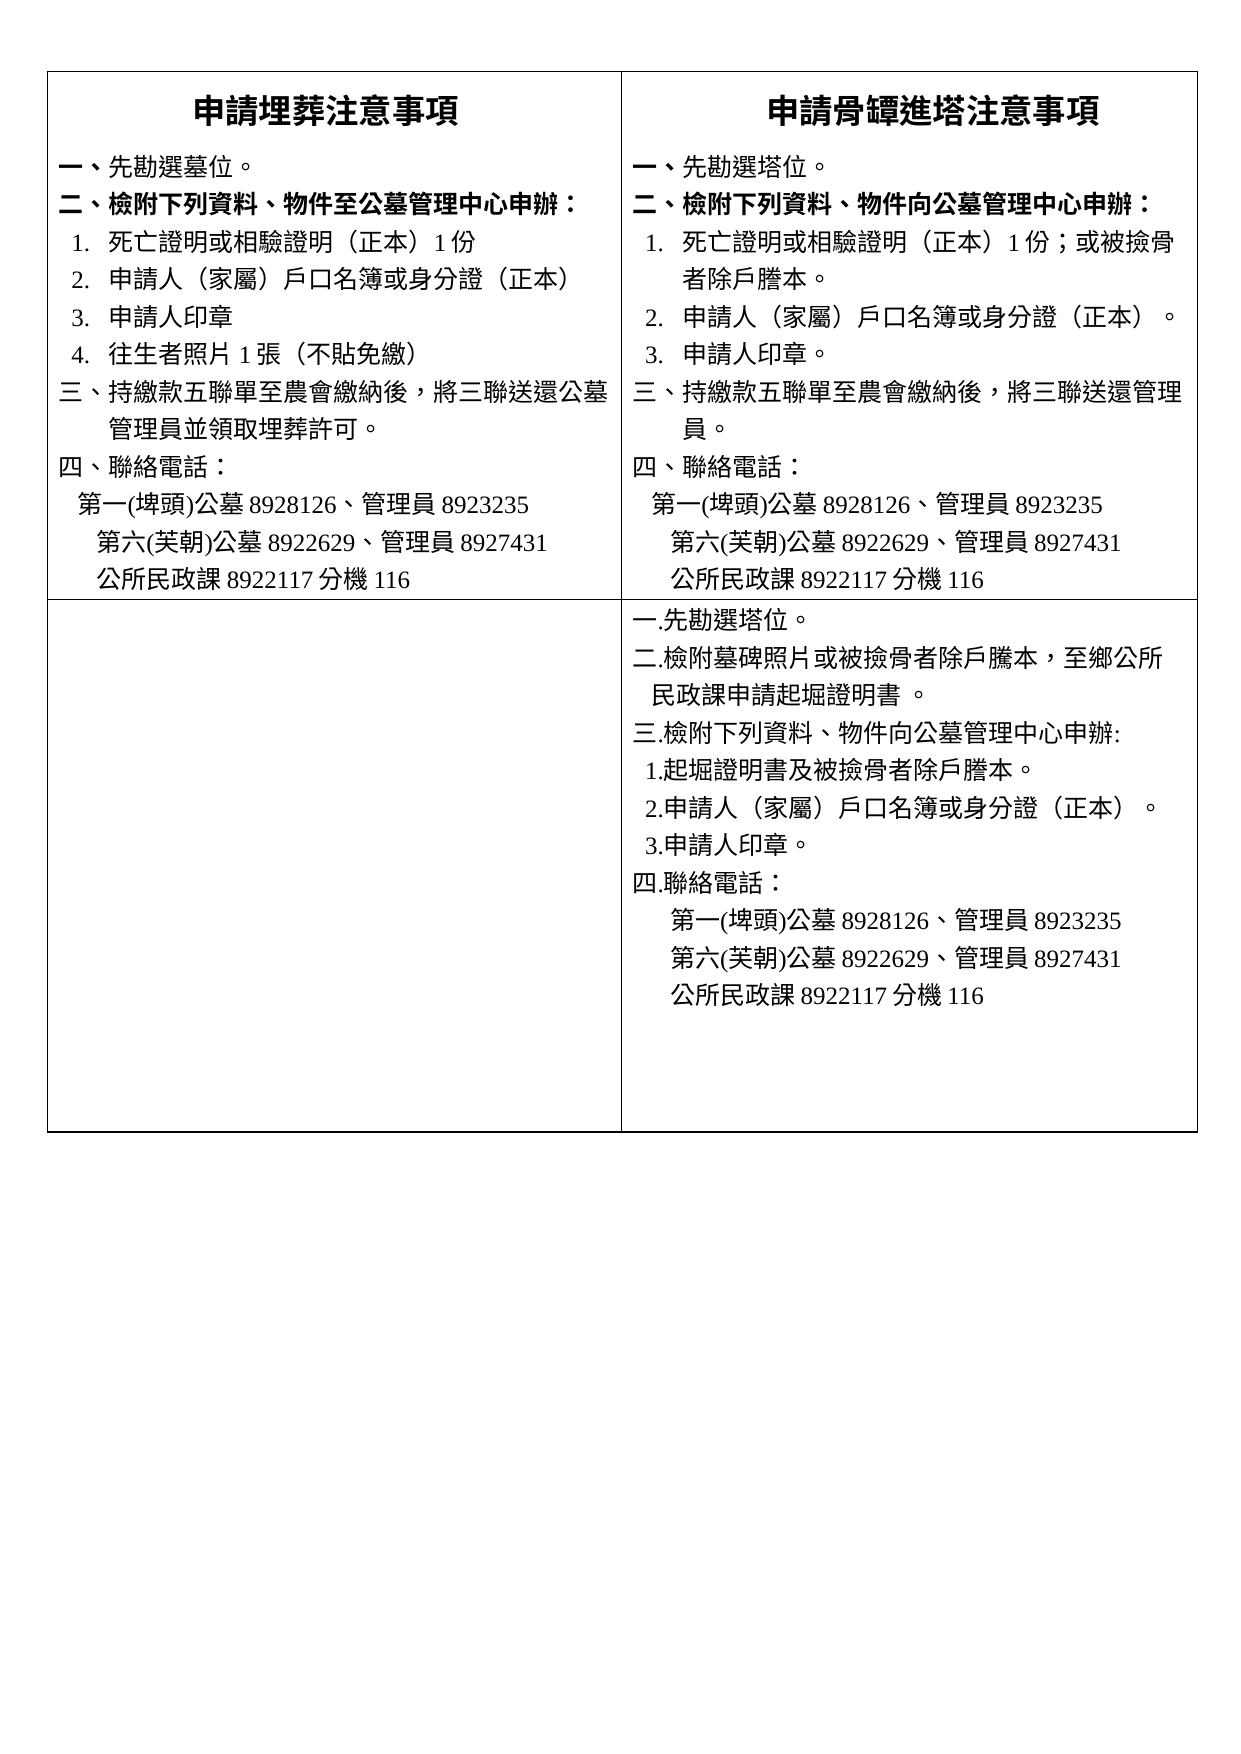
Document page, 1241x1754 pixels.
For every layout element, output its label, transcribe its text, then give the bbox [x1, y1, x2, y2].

table_header 申請骨罈進塔注意事項 一、先勘選塔位。 二、檢附下列資料、物件向公墓管理中心申辦： 死亡證明或相驗證明（正本）1份；或被撿骨者除戶謄本。 申請人（家屬）戶口名簿或身分證（正本）。 申請人印章。 三、持繳款五聯單至農會繳納後，將三聯送還管理員。 四、聯絡電話： 第一(埤頭)公墓8928126、管理員8923235 第六(芙朝)公墓8922629、管理員8927431 公所民政課 8922117分機116 [622, 72, 1197, 599]
table_header 申請埋葬注意事項 一、先勘選墓位。 二、檢附下列資料、物件至公墓管理中心申辦： 死亡證明或相驗證明（正本）1份 申請人（家屬）戶口名簿或身分證（正本） 申請人印章 往生者照片1張（不貼免繳） 三、持繳款五聯單至農會繳納後，將三聯送還公墓管理員並領取埋葬許可。 四、聯絡電話： 第一(埤頭)公墓8928126、管理員8923235 第六(芙朝)公墓8922629、管理員8927431 公所民政課 8922117分機116 [48, 72, 621, 599]
table_cell [48, 600, 621, 1131]
table_cell 一.先勘選塔位。 二.檢附墓碑照片或被撿骨者除戶騰本，至鄉公所 民政課申請起堀證明書 。 三.檢附下列資料、物件向公墓管理中心申辦: 1.起堀證明書及被撿骨者除戶謄本。 2.申請人（家屬）戶口名簿或身分證（正本）。 3.申請人印章。 四.聯絡電話： 第一(埤頭)公墓8928126、管理員8923235 第六(芙朝)公墓8922629、管理員8927431 公所民政課 8922117分機116 [622, 600, 1197, 1131]
